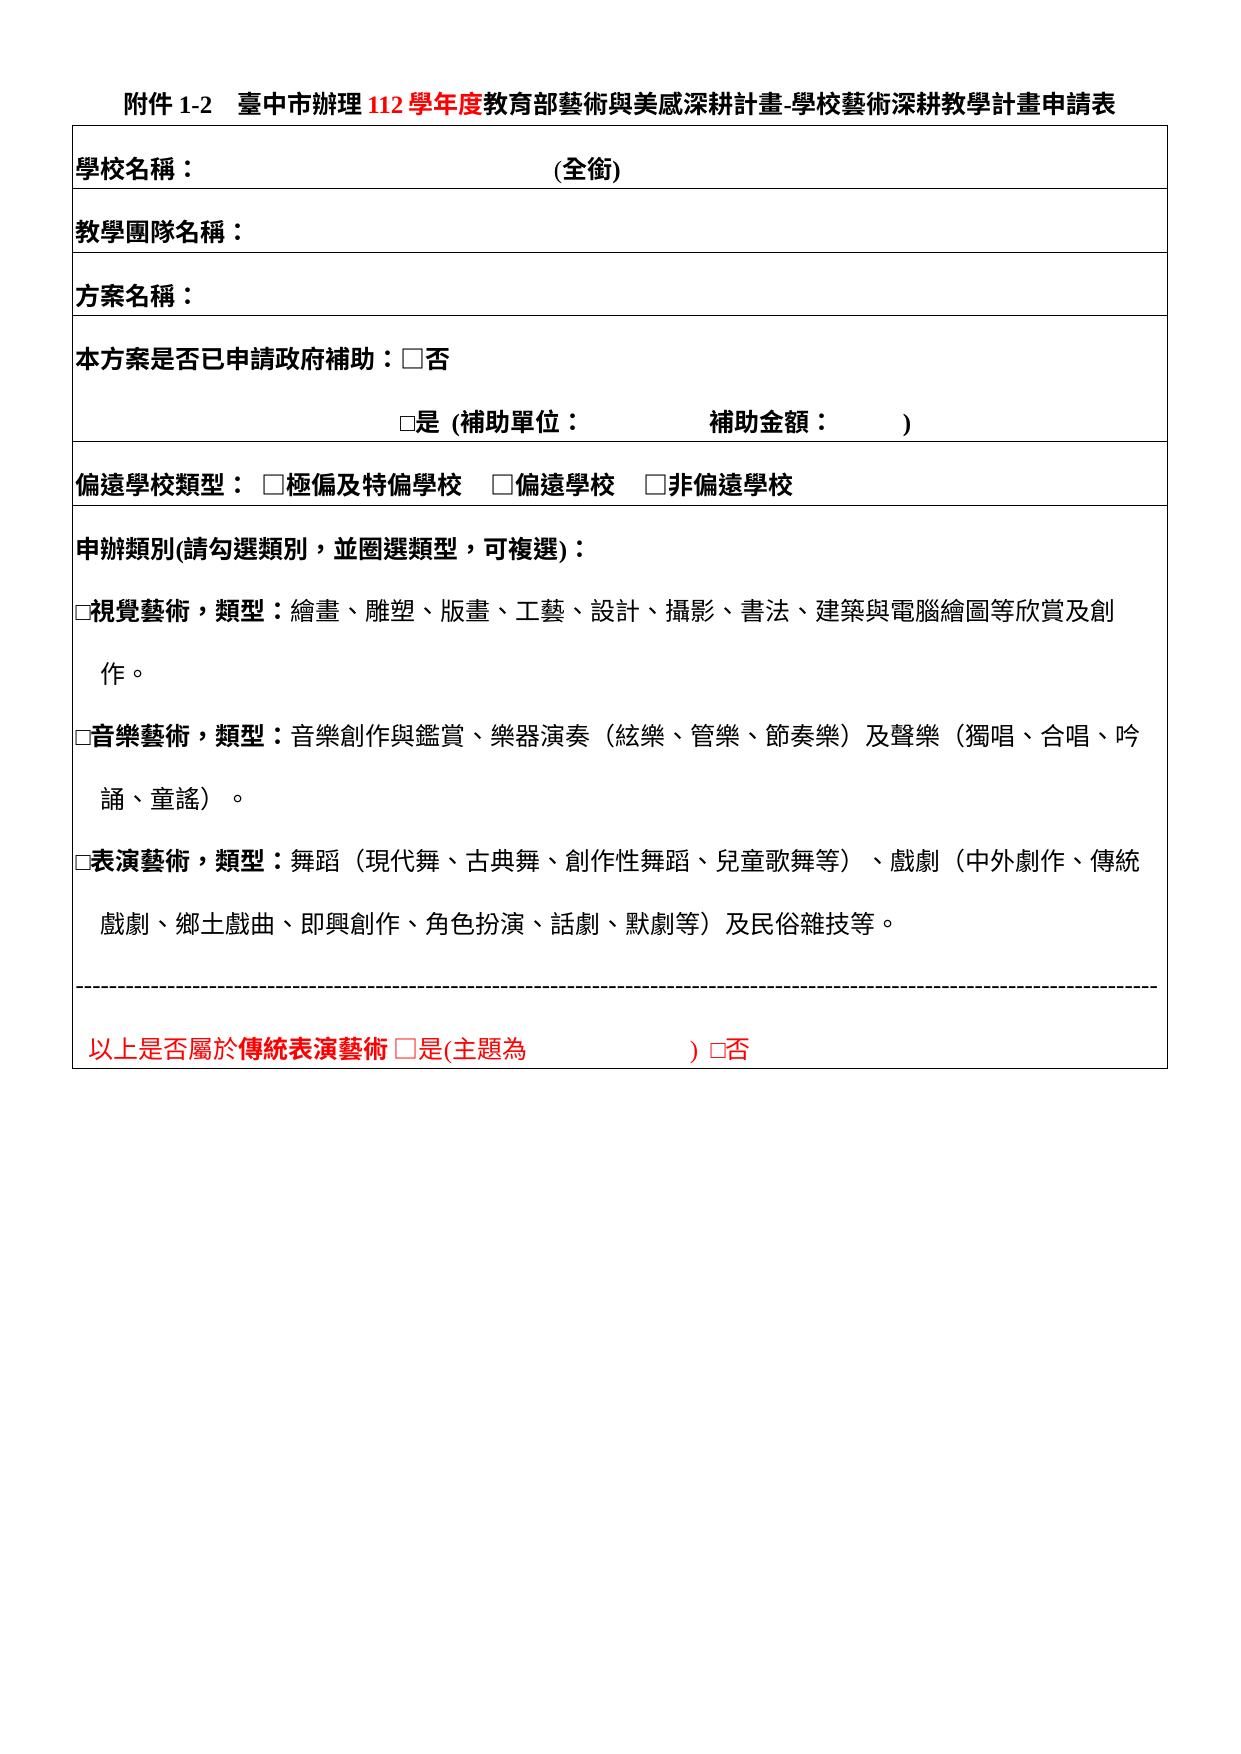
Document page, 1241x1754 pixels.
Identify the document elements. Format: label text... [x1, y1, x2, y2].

table_cell 本方案是否已申請政府補助：□否 □是 (補助單位： 補助金額： ) [73, 316, 1167, 441]
table_cell 偏遠學校類型： □極偏及特偏學校 □偏遠學校 □非偏遠學校 [73, 442, 1167, 505]
table_cell 方案名稱： [73, 253, 1167, 315]
table_cell 教學團隊名稱： [73, 189, 1167, 252]
text 附件1-2 臺中市辦理112學年度教育部藝術與美感深耕計畫-學校藝術深耕教學計畫申請表 [89, 70, 1152, 124]
table_header 學校名稱： (全銜) [73, 126, 1167, 188]
table_cell 申辦類別(請勾選類別，並圈選類型，可複選)： □視覺藝術，類型：繪畫、雕塑、版畫、工藝、設計、攝影、書法、建築與電腦繪圖等欣賞及創作。 □音樂藝術，類型：音樂創作與鑑賞、樂器演奏（絃樂、管樂、節奏樂）及聲樂（獨唱、合唱、吟誦、童謠）。 □表演藝術，類型：舞蹈（現代舞、古典舞、創作性舞蹈、兒童歌舞等）、戲劇（中外劇作、傳統戲劇、鄉土戲曲、即興創作、角色扮演、話劇、默劇等）及民俗雜技等。 ---------------------------------------------------------------------------------------------------------------------------------- 以上是否屬於傳統表演藝術 □是(主題為 ) □否 [73, 506, 1167, 1068]
